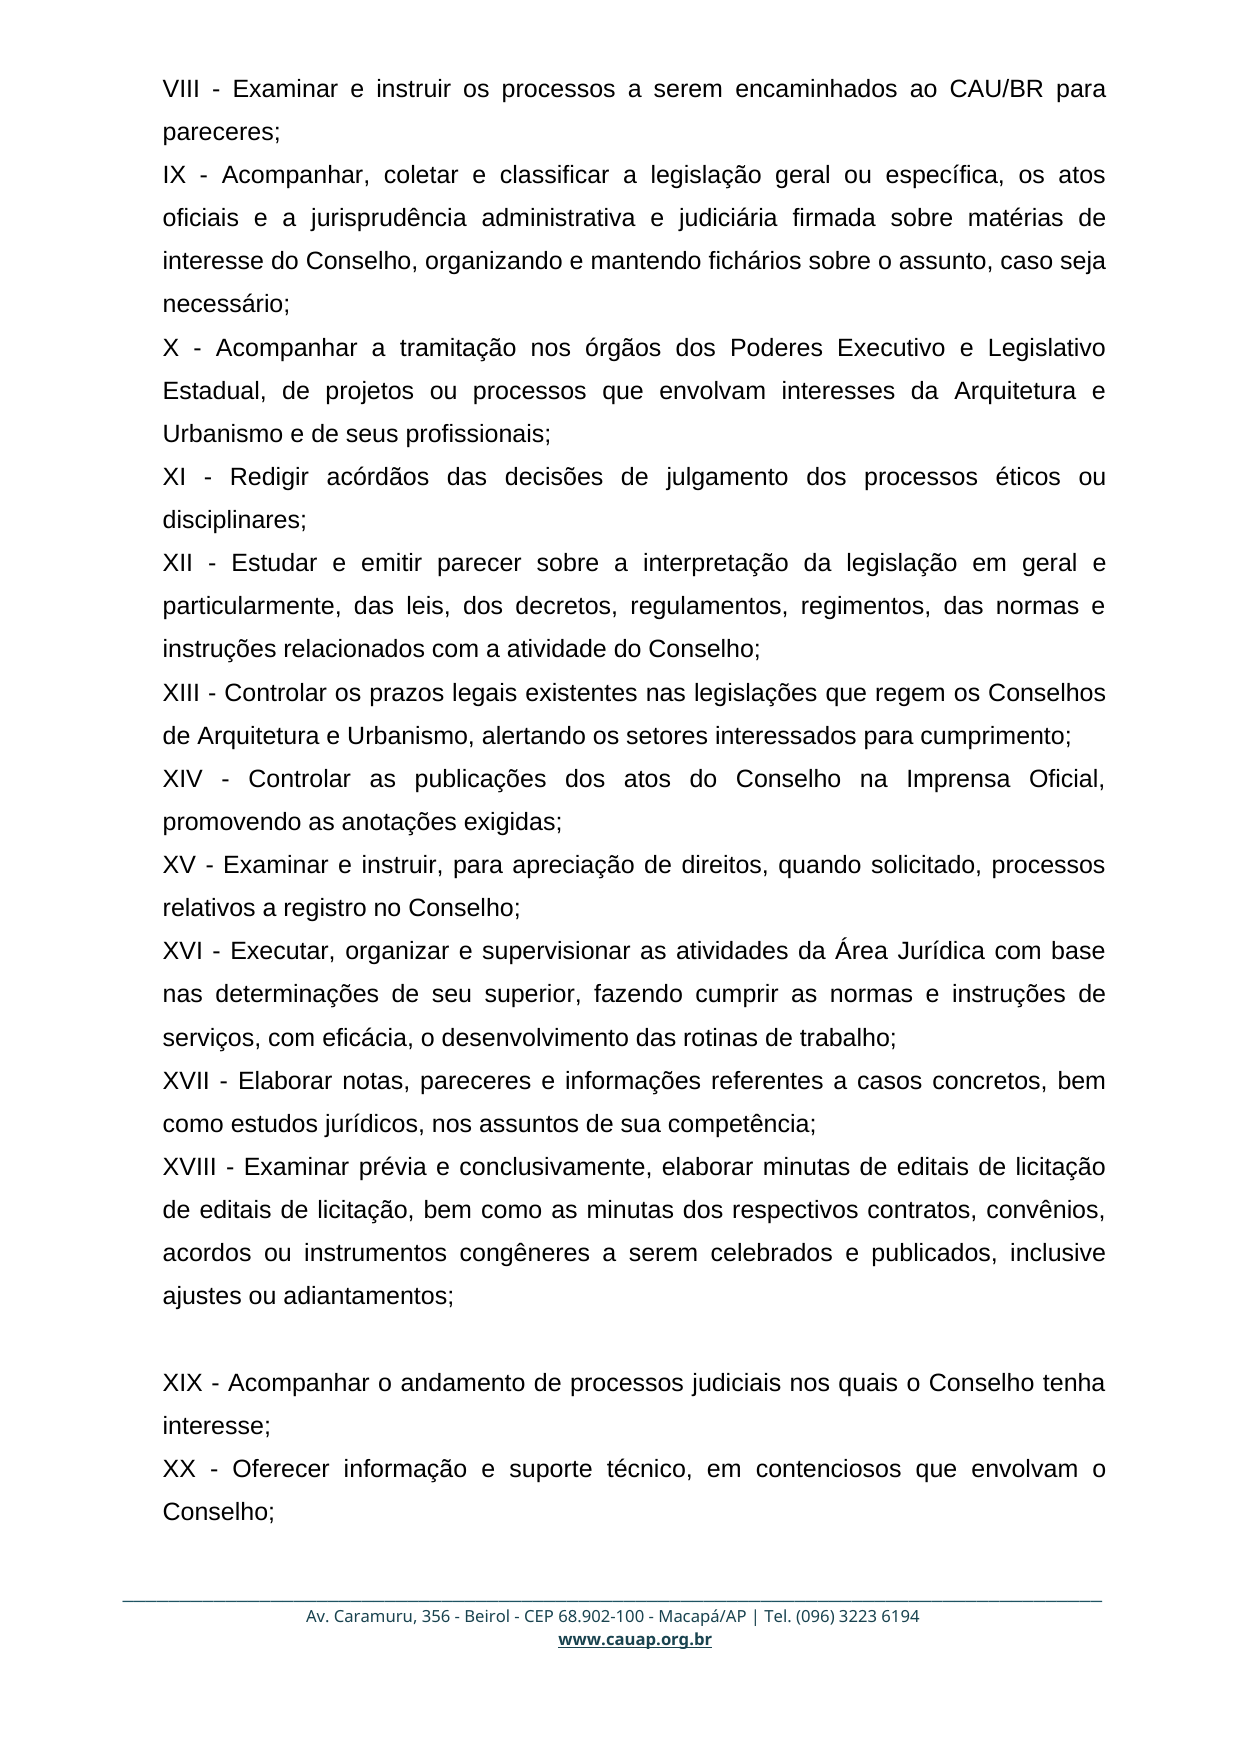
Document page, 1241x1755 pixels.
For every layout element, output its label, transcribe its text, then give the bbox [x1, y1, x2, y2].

text XX - Oferecer informação e suporte técnico, em contenciosos que envolvam o Conselho; [162, 1454, 1107, 1526]
text XV - Examinar e instruir, para apreciação de direitos, quando solicitado, processos relativos a registro no Conselho; [162, 850, 1107, 922]
text XVI - Executar, organizar e supervisionar as atividades da Área Jurídica com base nas determinações de seu superior, fazendo cumprir as normas e instruções de serviços, com eficácia, o desenvolvimento das rotinas de trabalho; [162, 936, 1107, 1051]
text VIII - Examinar e instruir os processos a serem encaminhados ao CAU/BR para pareceres; [162, 74, 1107, 146]
text X - Acompanhar a tramitação nos órgãos dos Poderes Executivo e Legislativo Estadual, de projetos ou processos que envolvam interesses da Arquitetura e Urbanismo e de seus profissionais; [162, 332, 1107, 447]
text XVII - Elaborar notas, pareceres e informações referentes a casos concretos, bem como estudos jurídicos, nos assuntos de sua competência; [162, 1066, 1107, 1137]
text XII - Estudar e emitir parecer sobre a interpretação da legislação em geral e particularmente, das leis, dos decretos, regulamentos, regimentos, das normas e instruções relacionados com a atividade do Conselho; [162, 548, 1107, 663]
text XIII - Controlar os prazos legais existentes nas legislações que regem os Conselhos de Arquitetura e Urbanismo, alertando os setores interessados para cumprimento; [162, 677, 1107, 749]
text XIX - Acompanhar o andamento de processos judiciais nos quais o Conselho tenha interesse; [162, 1367, 1107, 1439]
text XVIII - Examinar prévia e conclusivamente, elaborar minutas de editais de licitação de editais de licitação, bem como as minutas dos respectivos contratos, convênios, acordos ou instrumentos congêneres a serem celebrados e publicados, inclusive ajustes ou adiantamentos; [162, 1152, 1107, 1310]
text XIV - Controlar as publicações dos atos do Conselho na Imprensa Oficial, promovendo as anotações exigidas; [162, 764, 1107, 836]
text IX - Acompanhar, coletar e classificar a legislação geral ou específica, os atos oficiais e a jurisprudência administrativa e judiciária firmada sobre matérias de interesse do Conselho, organizando e mantendo fichários sobre o assunto, caso seja necessário; [162, 160, 1107, 318]
text XI - Redigir acórdãos das decisões de julgamento dos processos éticos ou disciplinares; [162, 462, 1107, 534]
